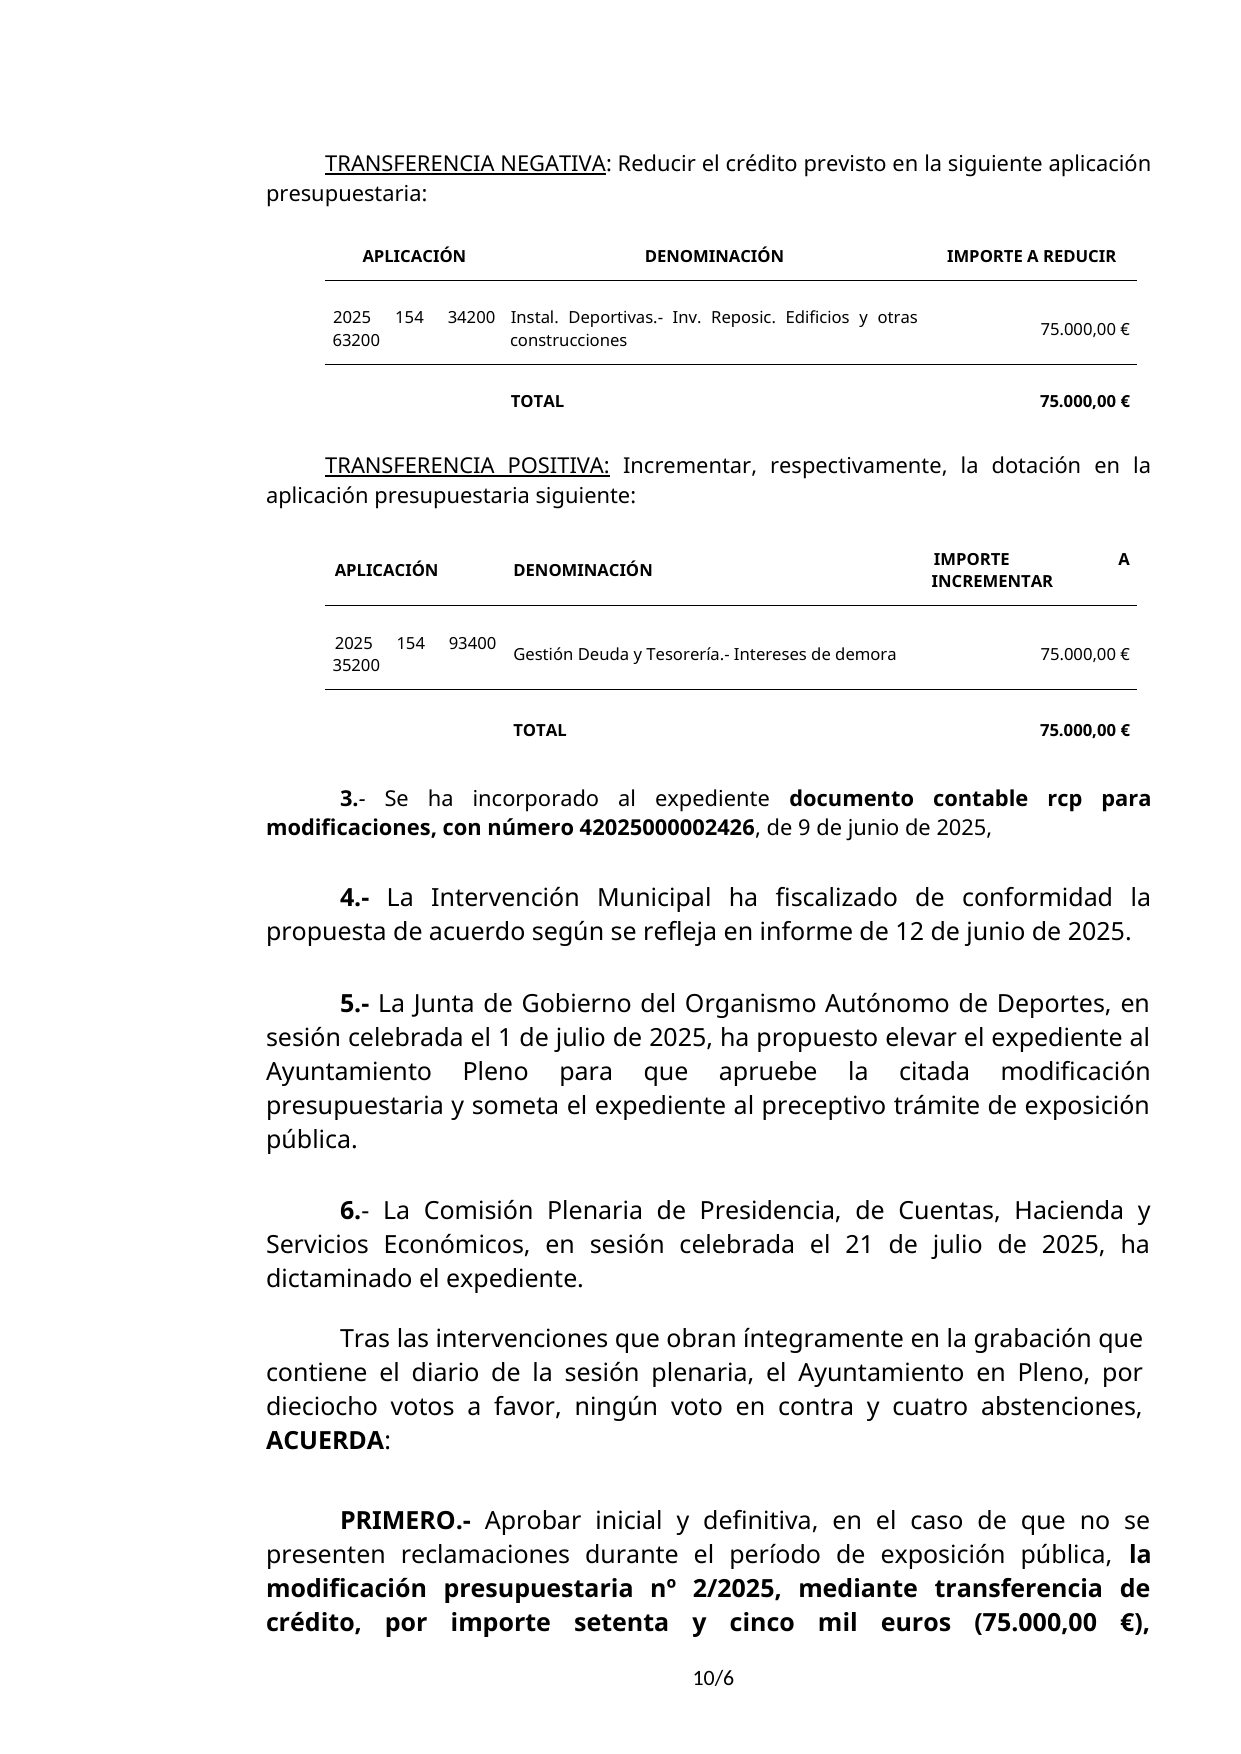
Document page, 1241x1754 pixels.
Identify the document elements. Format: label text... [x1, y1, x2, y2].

table_header DENOMINACIÓN [503, 220, 925, 280]
text 3.- Se ha incorporado al expediente documento contable rcp para modificaciones, con número 42025000002426, de 9 de junio de 2025, [266, 782, 1152, 842]
text 5.- La Junta de Gobierno del Organismo Autónomo de Deportes, en sesión celebrada el 1 de julio de 2025, ha propuesto elevar el expediente al Ayuntamiento Pleno para que apruebe la citada modificación presupuestaria y someta el expediente al preceptivo trámite de exposición pública. [266, 985, 1152, 1156]
table_cell 75.000,00 € [924, 606, 1137, 689]
table_cell 75.000,00 € [924, 690, 1137, 757]
table_cell [325, 690, 503, 757]
text TRANSFERENCIA NEGATIVA: Reducir el crédito previsto en la siguiente aplicación presupuestaria: [266, 148, 1152, 207]
table_cell TOTAL [503, 365, 925, 425]
text 6.- La Comisión Plenaria de Presidencia, de Cuentas, Hacienda y Servicios Económicos, en sesión celebrada el 21 de julio de 2025, ha dictaminado el expediente. [266, 1193, 1152, 1295]
table_cell Gestión Deuda y Tesorería.- Intereses de demora [504, 606, 924, 689]
table_header APLICACIÓN [325, 522, 503, 605]
table_cell [325, 365, 502, 425]
table_header DENOMINACIÓN [504, 522, 924, 605]
text Tras las intervenciones que obran íntegramente en la grabación que contiene el diario de la sesión plenaria, el Ayuntamiento en Pleno, por dieciocho votos a favor, ningún voto en contra y cuatro abstenciones, ACUERDA: [266, 1320, 1144, 1456]
table_cell 75.000,00 € [925, 365, 1137, 425]
text 4.- La Intervención Municipal ha fiscalizado de conformidad la propuesta de acuerdo según se refleja en informe de 12 de junio de 2025. [266, 879, 1152, 948]
table_header IMPORTE A REDUCIR [925, 220, 1137, 280]
table_header APLICACIÓN [325, 220, 502, 280]
text TRANSFERENCIA POSITIVA: Incrementar, respectivamente, la dotación en la aplicación presupuestaria siguiente: [266, 450, 1152, 510]
table_cell 75.000,00 € [925, 281, 1137, 364]
table_cell Instal. Deportivas.- Inv. Reposic. Edificios y otras construcciones [503, 281, 925, 364]
table_cell TOTAL [504, 690, 924, 757]
table_cell 2025 154 93400 35200 [325, 606, 503, 689]
table_header IMPORTE A INCREMENTAR [924, 522, 1137, 605]
table_cell 2025 154 34200 63200 [325, 281, 502, 364]
text PRIMERO.- Aprobar inicial y definitiva, en el caso de que no se presenten reclamaciones durante el período de exposición pública, la modificación presupuestaria nº 2/2025, mediante transferencia de crédito, por importe setenta y cinco mil euros (75.000,00 €), [266, 1502, 1152, 1638]
